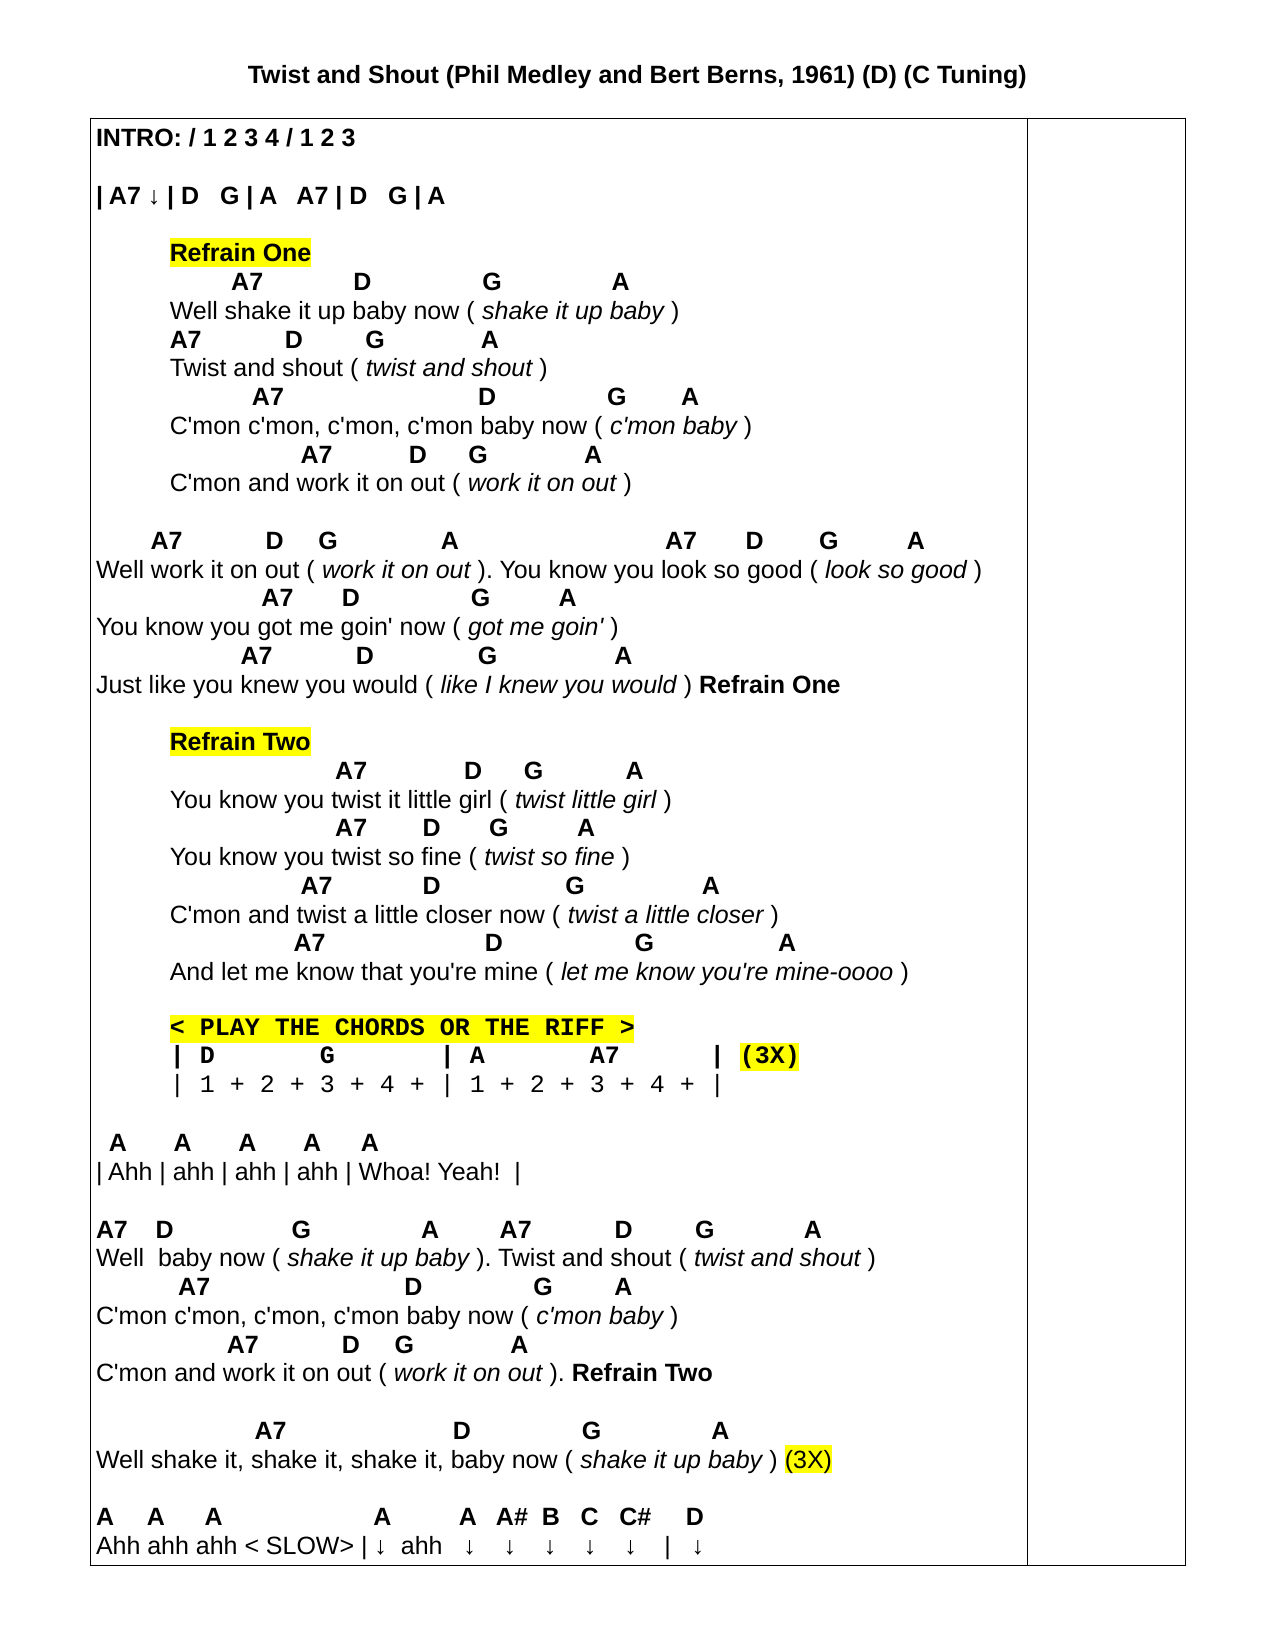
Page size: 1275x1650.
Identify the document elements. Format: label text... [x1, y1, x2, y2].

table_header [1028, 119, 1185, 1565]
text Twist and Shout (Phil Medley and Bert Berns, 1961) (D) (C Tuning) [90, 60, 1185, 89]
table_header INTRO: / 1 2 3 4 / 1 2 3 | A7 ↓ | D G | A A7 | D G | A Refrain One A7 D G A Well shake it up baby now ( shake it up baby ) A7 D G A Twist and shout ( twist and shout ) A7 D G A C'mon c'mon, c'mon, c'mon baby now ( c'mon baby ) A7 D G A C'mon and work it on out ( work it on out ) A7 D G A A7 D G A Well work it on out ( work it on out ). You know you look so good ( look so good ) A7 D G A You know you got me goin' now ( got me goin' ) A7 D G A Just like you knew you would ( like I knew you would ) Refrain One Refrain Two A7 D G A You know you twist it little girl ( twist little girl ) A7 D G A You know you twist so fine ( twist so fine ) A7 D G A C'mon and twist a little closer now ( twist a little closer ) A7 D G A And let me know that you're mine ( let me know you're mine-oooo ) < PLAY THE CHORDS OR THE RIFF > | D G | A A7 | (3X) | 1 + 2 + 3 + 4 + | 1 + 2 + 3 + 4 + | A A A A A | Ahh | ahh | ahh | ahh | Whoa! Yeah! | A7 D G A A7 D G A Well baby now ( shake it up baby ). Twist and shout ( twist and shout ) A7 D G A C'mon c'mon, c'mon, c'mon baby now ( c'mon baby ) A7 D G A C'mon and work it on out ( work it on out ). Refrain Two A7 D G A Well shake it, shake it, shake it, baby now ( shake it up baby ) (3X) A A A A A A# B C C# D Ahh ahh ahh < SLOW> | ↓ ahh ↓ ↓ ↓ ↓ ↓ | ↓ [91, 119, 1027, 1565]
